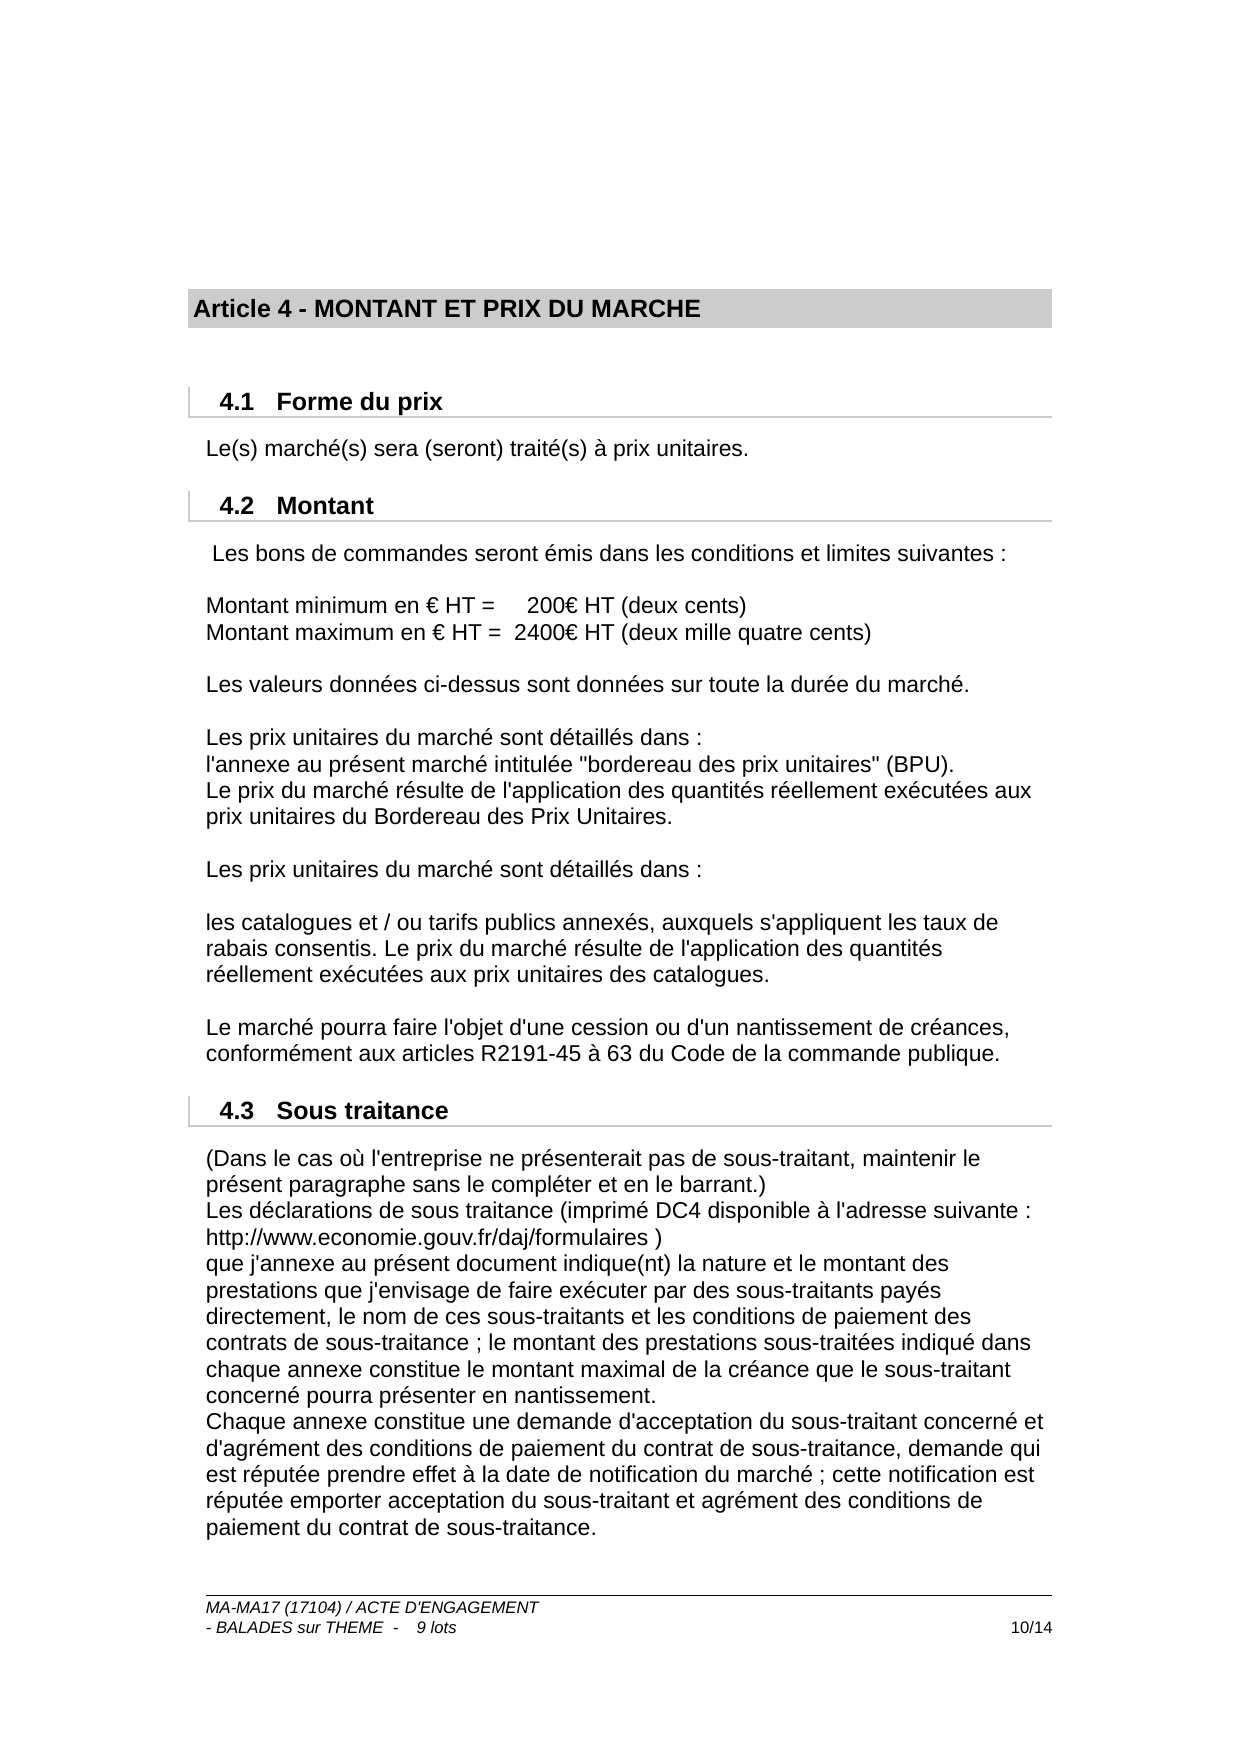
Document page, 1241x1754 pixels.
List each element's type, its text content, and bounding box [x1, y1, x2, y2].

text http://www.economie.gouv.fr/daj/formulaires ) [206, 1224, 1052, 1250]
text les catalogues et / ou tarifs publics annexés, auxquels s'appliquent les taux de rabais consentis. Le prix du marché résulte de l'application des quantités réellement exécutées aux prix unitaires des catalogues. [206, 909, 1052, 988]
subtitle Forme du prix [190, 387, 1052, 416]
text Les déclarations de sous traitance (imprimé DC4 disponible à l'adresse suivante : [206, 1197, 1052, 1224]
text Montant maximum en € HT = 2400€ HT (deux mille quatre cents) [206, 619, 1052, 645]
subtitle MONTANT ET PRIX DU MARCHE [190, 291, 1050, 326]
text Chaque annexe constitue une demande d'acceptation du sous-traitant concerné et d'agrément des conditions de paiement du contrat de sous-traitance, demande qui est réputée prendre effet à la date de notification du marché ; cette notification est réputée emporter acceptation du sous-traitant et agrément des conditions de paiement du contrat de sous-traitance. [206, 1408, 1052, 1540]
text Le prix du marché résulte de l'application des quantités réellement exécutées aux prix unitaires du Bordereau des Prix Unitaires. [206, 777, 1052, 829]
subtitle Sous traitance [190, 1096, 1052, 1125]
text l'annexe au présent marché intitulée "bordereau des prix unitaires" (BPU). [206, 751, 1052, 777]
text Les valeurs données ci-dessus sont données sur toute la durée du marché. [206, 671, 1052, 698]
text Montant minimum en € HT = 200€ HT (deux cents) [206, 592, 1052, 619]
text Le(s) marché(s) sera (seront) traité(s) à prix unitaires. [206, 435, 1052, 462]
text Le marché pourra faire l'objet d'une cession ou d'un nantissement de créances, conformément aux articles R2191-45 à 63 du Code de la commande publique. [206, 1014, 1052, 1067]
text Les bons de commandes seront émis dans les conditions et limites suivantes : [206, 540, 1052, 566]
text (Dans le cas où l'entreprise ne présenterait pas de sous-traitant, maintenir le présent paragraphe sans le compléter et en le barrant.) [206, 1145, 1052, 1197]
subtitle Montant [190, 491, 1052, 520]
text que j'annexe au présent document indique(nt) la nature et le montant des prestations que j'envisage de faire exécuter par des sous-traitants payés directement, le nom de ces sous-traitants et les conditions de paiement des contrats de sous-traitance ; le montant des prestations sous-traitées indiqué dans chaque annexe constitue le montant maximal de la créance que le sous-traitant concerné pourra présenter en nantissement. [206, 1250, 1052, 1408]
text Les prix unitaires du marché sont détaillés dans : [206, 856, 1052, 882]
text Les prix unitaires du marché sont détaillés dans : [206, 724, 1052, 751]
